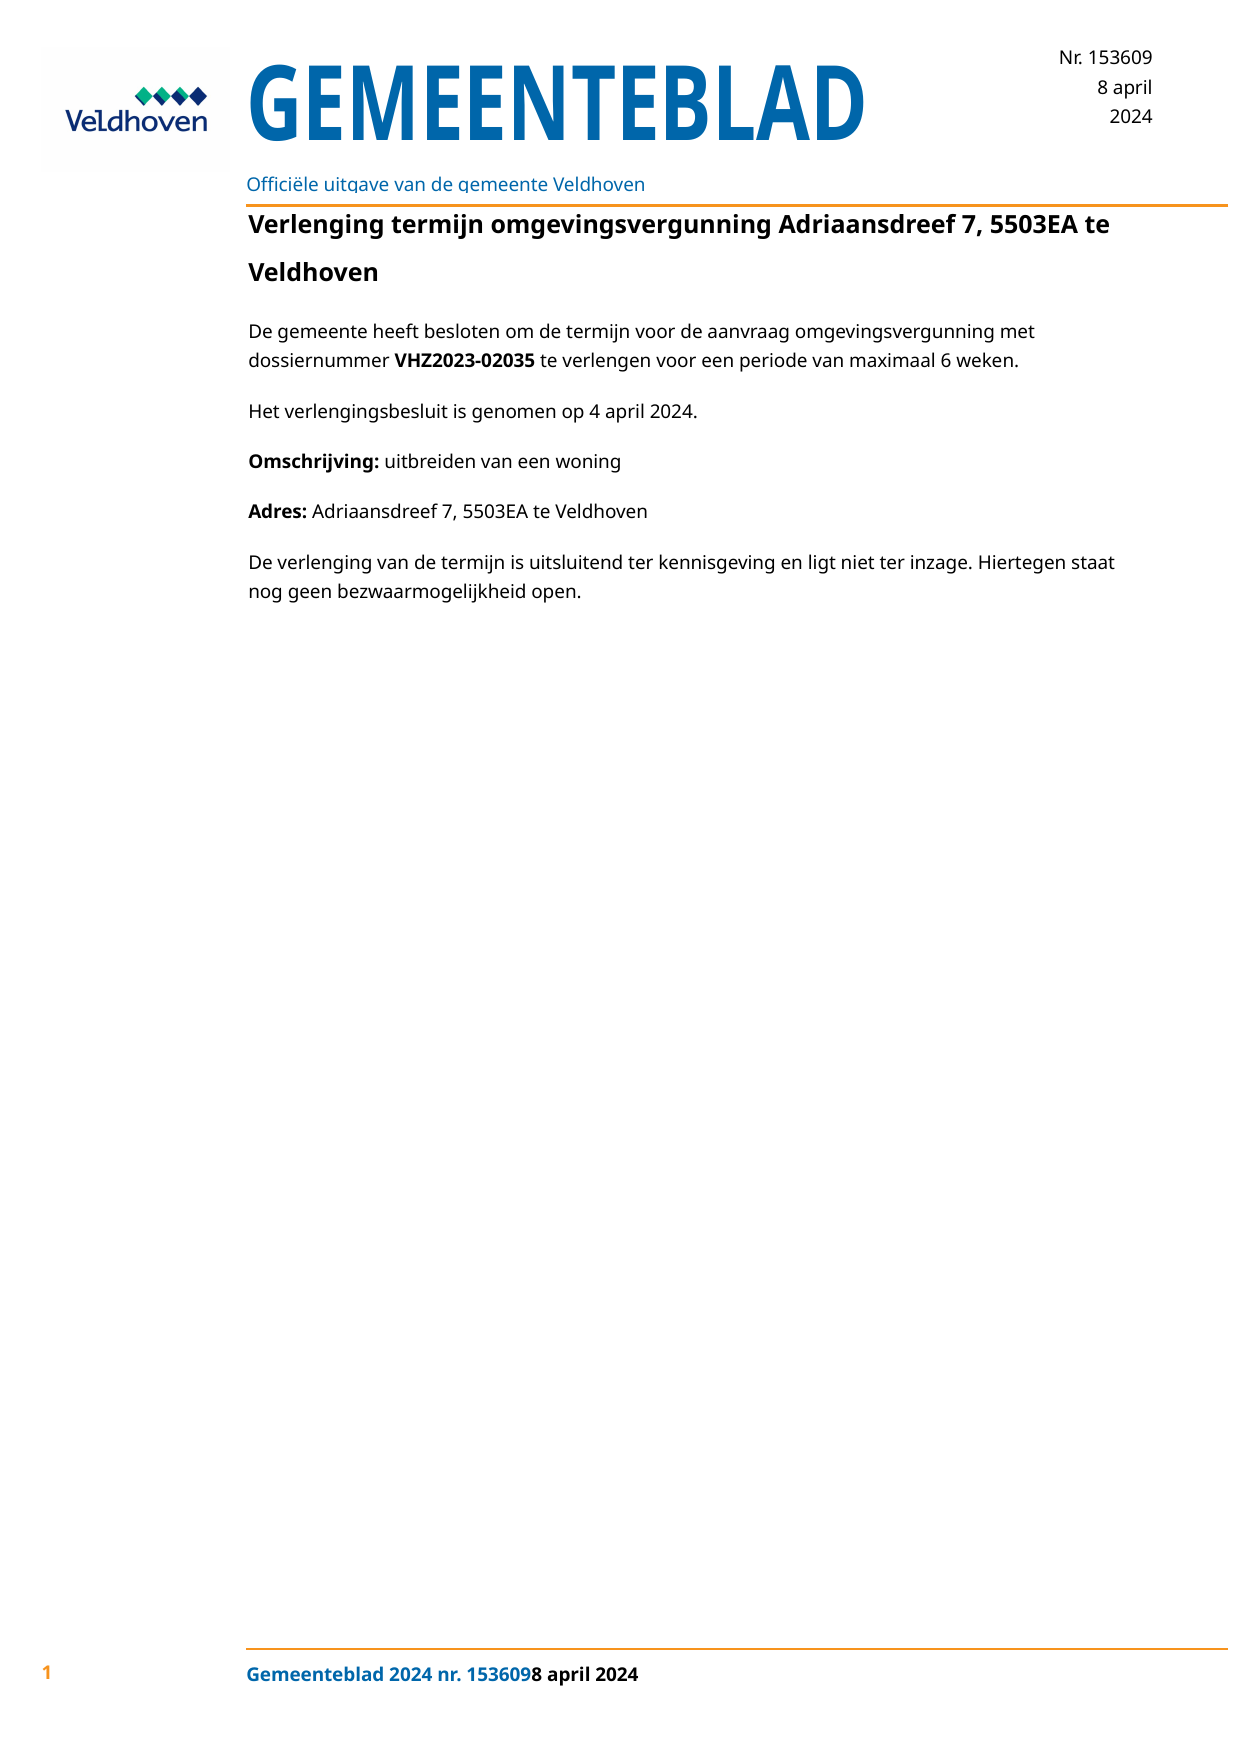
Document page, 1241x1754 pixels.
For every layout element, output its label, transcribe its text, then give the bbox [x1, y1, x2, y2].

text Omschrijving: uitbreiden van een woning [248, 448, 1152, 474]
text De verlenging van de termijn is uitsluitend ter kennisgeving en ligt niet ter inzage. Hiertegen staat nog geen bezwaarmogelijkheid open. [248, 549, 1152, 604]
picture [41, 47, 231, 172]
text Het verlengingsbesluit is genomen op 4 april 2024. [248, 398, 1152, 424]
text Adres: Adriaansdreef 7, 5503EA te Veldhoven [248, 499, 1152, 524]
text De gemeente heeft besloten om de termijn voor de aanvraag omgevingsvergunning met dossiernummer VHZ2023-02035 te verlengen voor een periode van maximaal 6 weken. [248, 318, 1152, 373]
text Verlenging termijn omgevingsvergunning Adriaansdreef 7, 5503EA te Veldhoven [248, 207, 1152, 288]
